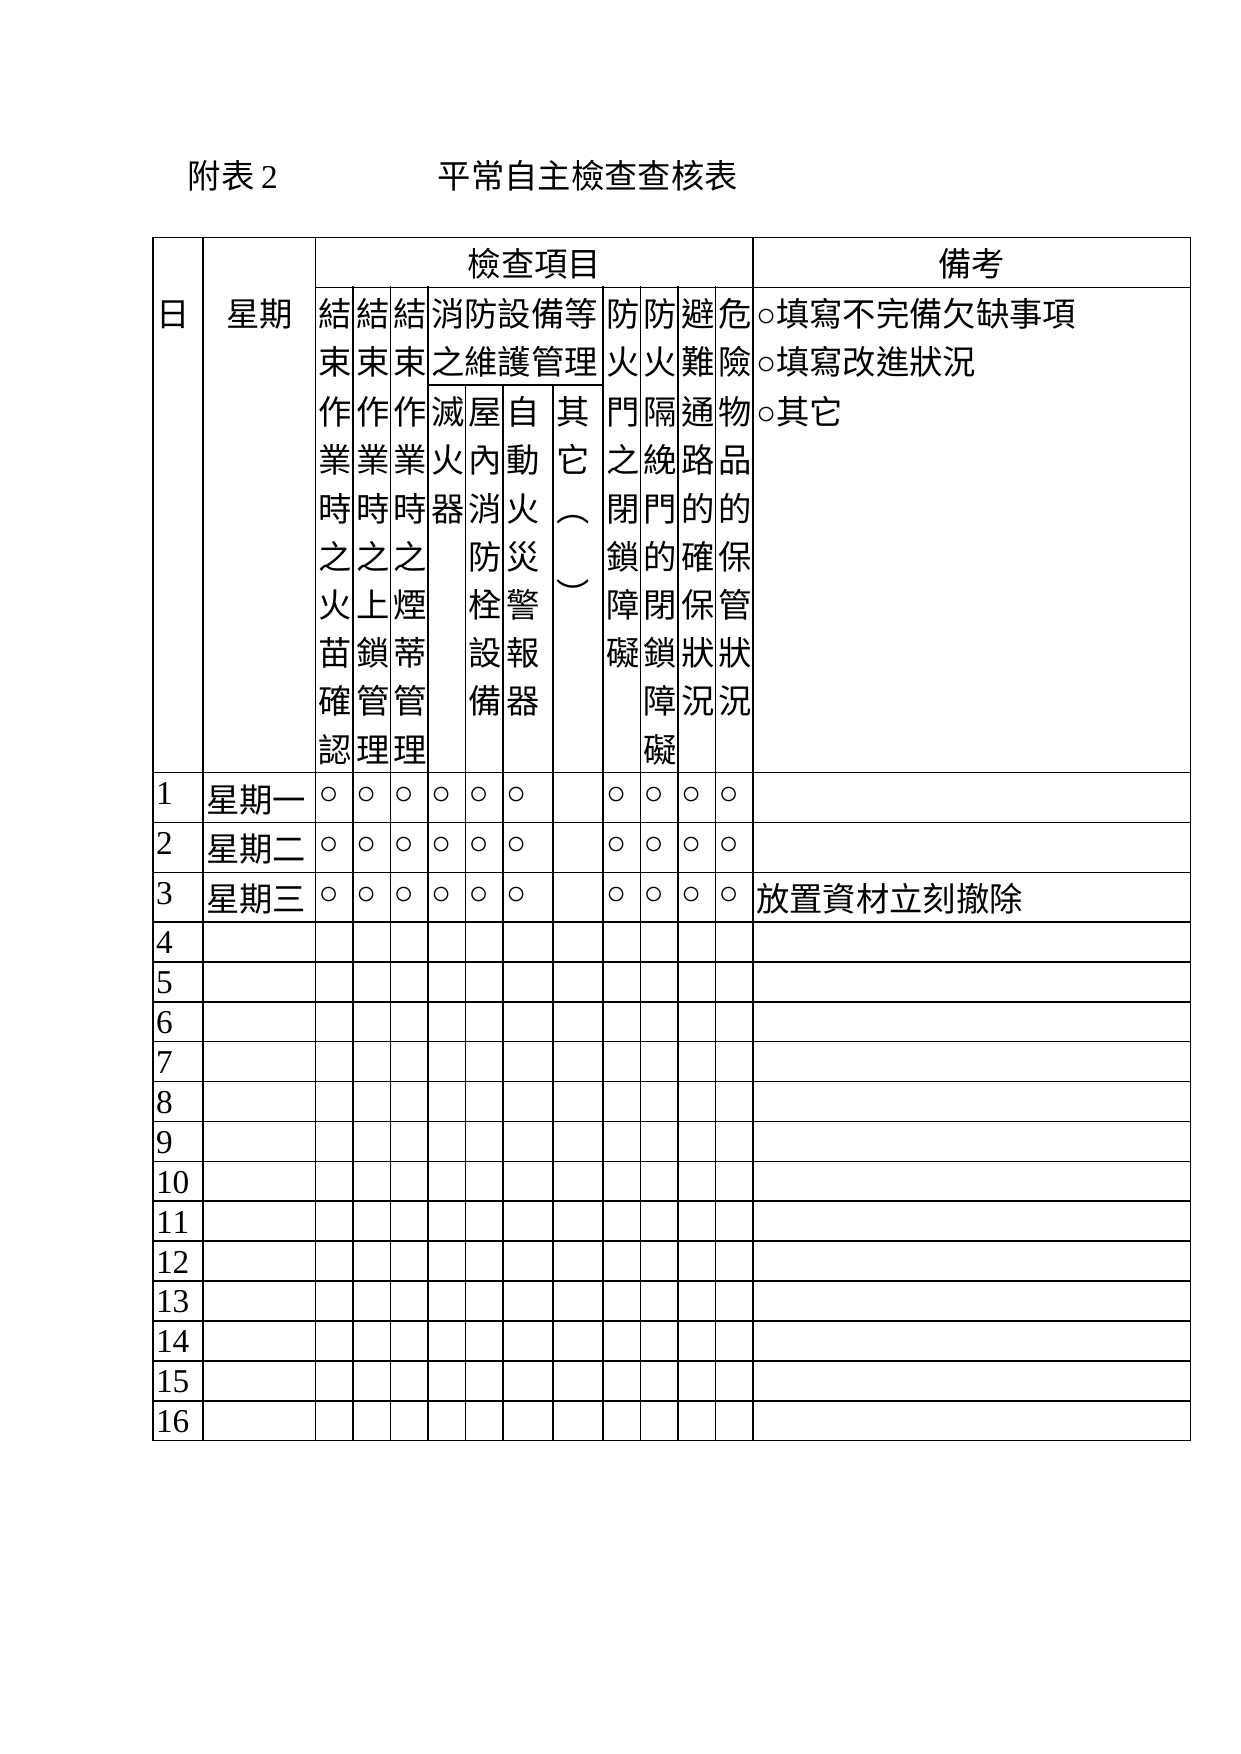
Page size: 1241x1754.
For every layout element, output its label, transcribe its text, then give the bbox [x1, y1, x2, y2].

table_cell [716, 1202, 752, 1240]
table_cell [354, 1003, 390, 1041]
table_cell ○ [504, 773, 552, 822]
table_cell [429, 923, 465, 961]
table_cell [641, 923, 677, 961]
table_cell [754, 1202, 1190, 1240]
table_header 備考 [754, 238, 1190, 286]
table_cell ○ [391, 773, 427, 822]
table_cell [466, 963, 502, 1001]
table_cell [391, 1162, 427, 1200]
table_cell [466, 1322, 502, 1360]
table_cell [391, 923, 427, 961]
table_cell ○ [316, 873, 352, 921]
table_cell [641, 1122, 677, 1161]
table_cell [641, 1362, 677, 1400]
table_cell [716, 1042, 752, 1081]
table_cell 16 [154, 1402, 202, 1440]
table_cell [604, 1282, 640, 1320]
table_cell [754, 1042, 1190, 1081]
table_cell [316, 1122, 352, 1161]
table_cell ○ [316, 773, 352, 822]
table_cell [354, 1282, 390, 1320]
table_cell [554, 1003, 602, 1041]
table_cell [316, 963, 352, 1001]
table_cell [554, 1322, 602, 1360]
table_cell [754, 773, 1190, 822]
table_cell 12 [154, 1242, 202, 1280]
table_cell [504, 923, 552, 961]
table_cell ○ [504, 873, 552, 921]
table_cell ○ [679, 773, 715, 822]
table_cell ○ [716, 873, 752, 921]
table_cell [504, 1082, 552, 1121]
table_cell [466, 1003, 502, 1041]
table_cell [354, 1402, 390, 1440]
table_cell 放置資材立刻撤除 [754, 873, 1190, 921]
table_cell ○ [466, 823, 502, 871]
table_cell [554, 1202, 602, 1240]
table_cell 10 [154, 1162, 202, 1200]
table_cell [391, 1282, 427, 1320]
table_cell [504, 1202, 552, 1240]
table_cell [316, 1162, 352, 1200]
table_cell [554, 773, 602, 822]
table_cell [466, 1202, 502, 1240]
table_cell [204, 1362, 315, 1400]
table_cell [466, 1082, 502, 1121]
table_cell [429, 1402, 465, 1440]
table_cell 危險 [716, 288, 752, 384]
table_cell [604, 1082, 640, 1121]
table_cell ○填寫不完備欠缺事項 ○填寫改進狀況 [754, 288, 1190, 384]
table_cell [429, 1162, 465, 1200]
table_cell ○ [316, 823, 352, 871]
table_cell [504, 1042, 552, 1081]
table_cell [466, 1042, 502, 1081]
table_cell 15 [154, 1362, 202, 1400]
table_cell 結束 [316, 288, 352, 384]
table_cell [716, 923, 752, 961]
table_cell [466, 1362, 502, 1400]
table_cell [391, 1082, 427, 1121]
table_cell [641, 1242, 677, 1280]
table_cell ○ [679, 873, 715, 921]
table_cell [554, 963, 602, 1001]
table_cell [604, 1402, 640, 1440]
table_cell [604, 1322, 640, 1360]
table_cell [316, 1082, 352, 1121]
table_cell [204, 1042, 315, 1081]
table_cell 隔絻門的閉鎖障礙 [641, 384, 677, 772]
table_cell [641, 1322, 677, 1360]
table_cell [604, 1003, 640, 1041]
table_cell [354, 963, 390, 1001]
table_cell [641, 1162, 677, 1200]
table_cell [204, 384, 315, 772]
table_cell ○ [429, 823, 465, 871]
table_cell [641, 1042, 677, 1081]
table_cell [154, 384, 202, 772]
table_cell 6 [154, 1003, 202, 1041]
table_cell [316, 1362, 352, 1400]
table_cell 4 [154, 923, 202, 961]
table_cell [466, 1162, 502, 1200]
table_cell [604, 1042, 640, 1081]
table_cell [429, 1003, 465, 1041]
table_cell [754, 1162, 1190, 1200]
table_cell [679, 1322, 715, 1360]
table_cell [754, 823, 1190, 871]
table_cell ○ [391, 873, 427, 921]
table_cell ○其它 [754, 384, 1190, 772]
table_cell [641, 1202, 677, 1240]
table_cell [641, 1082, 677, 1121]
table_cell [754, 963, 1190, 1001]
table_cell [429, 1042, 465, 1081]
table_cell ○ [354, 773, 390, 822]
table_cell [716, 1362, 752, 1400]
table_cell [679, 1362, 715, 1400]
table_cell 避難 [679, 288, 715, 384]
table_cell [429, 1122, 465, 1161]
table_cell 5 [154, 963, 202, 1001]
table_cell [204, 1082, 315, 1121]
table_cell 作業時之火苗確認 [316, 384, 352, 772]
table_cell ○ [716, 823, 752, 871]
table_cell 防火 [641, 288, 677, 384]
table_cell [641, 1003, 677, 1041]
table_cell 作業時之上鎖管理 [354, 384, 390, 772]
table_cell [679, 1282, 715, 1320]
table_cell ○ [641, 873, 677, 921]
table_cell 滅火器 [429, 386, 465, 772]
table_cell 2 [154, 823, 202, 871]
table_cell [504, 963, 552, 1001]
table_cell [679, 1003, 715, 1041]
table_cell [754, 1082, 1190, 1121]
table_cell 14 [154, 1322, 202, 1360]
table_cell [354, 1082, 390, 1121]
table_cell [391, 1042, 427, 1081]
table_cell [429, 1242, 465, 1280]
table_cell [754, 1322, 1190, 1360]
table_cell [554, 1122, 602, 1161]
table_cell [354, 1202, 390, 1240]
table_cell ○ [504, 823, 552, 871]
table_cell [604, 1162, 640, 1200]
table_cell [391, 1322, 427, 1360]
table_cell [754, 1402, 1190, 1440]
table_cell [316, 1202, 352, 1240]
table_cell 消防設備等之維護管理 [429, 288, 602, 384]
table_cell [679, 1042, 715, 1081]
table_cell ○ [641, 823, 677, 871]
table_cell 9 [154, 1122, 202, 1161]
table_cell ○ [604, 823, 640, 871]
table_cell [554, 823, 602, 871]
table_cell [354, 1362, 390, 1400]
table_cell [204, 1242, 315, 1280]
table_cell [504, 1322, 552, 1360]
table_cell [754, 1282, 1190, 1320]
table_cell [504, 1242, 552, 1280]
table_cell 3 [154, 873, 202, 921]
table_cell 通路的確保狀況 [679, 384, 715, 772]
table_cell [391, 1362, 427, 1400]
table_cell ○ [604, 773, 640, 822]
table_cell [679, 923, 715, 961]
table_cell [204, 963, 315, 1001]
table_cell [429, 1282, 465, 1320]
table_cell [354, 1242, 390, 1280]
table_cell [754, 1122, 1190, 1161]
table_cell ○ [679, 823, 715, 871]
table_cell [204, 1202, 315, 1240]
table_cell [641, 963, 677, 1001]
table_cell [316, 1322, 352, 1360]
table_cell [504, 1122, 552, 1161]
table_cell ○ [716, 773, 752, 822]
table_cell 8 [154, 1082, 202, 1121]
table_cell [716, 1162, 752, 1200]
table_cell 星期一 [204, 773, 315, 822]
table_cell ○ [466, 873, 502, 921]
table_cell [604, 1242, 640, 1280]
table_cell 物品的保管狀況 [716, 384, 752, 772]
table_cell ○ [641, 773, 677, 822]
table_cell [429, 1362, 465, 1400]
table_cell [604, 1362, 640, 1400]
table_cell [391, 1003, 427, 1041]
table_cell [354, 1322, 390, 1360]
table_cell ○ [354, 823, 390, 871]
table_cell [554, 923, 602, 961]
table_cell [504, 1402, 552, 1440]
table_cell [679, 963, 715, 1001]
table_cell [604, 963, 640, 1001]
table_cell [554, 873, 602, 921]
table_cell [466, 1242, 502, 1280]
table_cell [604, 1122, 640, 1161]
table_cell [429, 963, 465, 1001]
table_cell ○ [429, 873, 465, 921]
table_cell [716, 1003, 752, 1041]
table_cell [316, 1042, 352, 1081]
table_cell [716, 963, 752, 1001]
table_cell [466, 1122, 502, 1161]
table_cell [716, 1322, 752, 1360]
table_cell 7 [154, 1042, 202, 1081]
table_cell [679, 1162, 715, 1200]
text 附表2 平常自主檢查查核表 [187, 150, 1053, 198]
table_cell [391, 1122, 427, 1161]
table_cell [354, 1122, 390, 1161]
table_cell 11 [154, 1202, 202, 1240]
table_cell 結束 [354, 288, 390, 384]
table_cell [391, 1202, 427, 1240]
table_cell 屋內消防栓設備 [466, 386, 502, 772]
table_cell [679, 1082, 715, 1121]
table_cell [391, 1242, 427, 1280]
table_cell [316, 923, 352, 961]
table_cell [466, 1402, 502, 1440]
table_cell [754, 1362, 1190, 1400]
table_cell [754, 923, 1190, 961]
table_cell [504, 1162, 552, 1200]
table_cell ○ [466, 773, 502, 822]
table_cell [204, 1402, 315, 1440]
table_cell [354, 1162, 390, 1200]
table_cell [204, 1003, 315, 1041]
table_cell [204, 1282, 315, 1320]
table_cell [204, 1122, 315, 1161]
table_cell 1 [154, 773, 202, 822]
table_cell [554, 1042, 602, 1081]
table_cell ○ [354, 873, 390, 921]
table_cell [466, 923, 502, 961]
table_cell [716, 1122, 752, 1161]
table_cell [316, 1003, 352, 1041]
table_header [154, 238, 202, 286]
table_cell 結束 [391, 288, 427, 384]
table_cell 門之閉鎖障礙 [604, 384, 640, 772]
table_cell 其它︵ ︶ [554, 386, 602, 772]
table_cell [316, 1242, 352, 1280]
table_cell 星期三 [204, 873, 315, 921]
table_cell 防火 [604, 288, 640, 384]
table_cell [641, 1282, 677, 1320]
table_cell [504, 1282, 552, 1320]
table_cell [429, 1082, 465, 1121]
table_cell [316, 1402, 352, 1440]
table_cell [554, 1242, 602, 1280]
table_cell [391, 963, 427, 1001]
table_cell [716, 1082, 752, 1121]
table_cell 星期二 [204, 823, 315, 871]
table_cell 日 [154, 286, 202, 384]
table_cell [554, 1162, 602, 1200]
table_cell 作業時之煙蒂管理 [391, 384, 427, 772]
table_cell ○ [391, 823, 427, 871]
table_cell [204, 1322, 315, 1360]
table_cell [466, 1282, 502, 1320]
table_cell [679, 1402, 715, 1440]
table_cell [716, 1242, 752, 1280]
table_cell ○ [604, 873, 640, 921]
table_cell 星期 [204, 286, 315, 384]
table_cell [504, 1003, 552, 1041]
table_cell [554, 1282, 602, 1320]
table_header 檢查項目 [316, 238, 752, 286]
table_cell [504, 1362, 552, 1400]
table_cell [679, 1242, 715, 1280]
table_cell [391, 1402, 427, 1440]
table_cell [604, 923, 640, 961]
table_cell [754, 1242, 1190, 1280]
table_cell [316, 1282, 352, 1320]
table_cell [354, 923, 390, 961]
table_cell [679, 1202, 715, 1240]
table_cell [679, 1122, 715, 1161]
table_cell [554, 1082, 602, 1121]
table_cell [641, 1402, 677, 1440]
table_cell [554, 1402, 602, 1440]
table_cell [354, 1042, 390, 1081]
table_cell [204, 1162, 315, 1200]
table_header [204, 238, 315, 286]
table_cell [554, 1362, 602, 1400]
table_cell [716, 1402, 752, 1440]
table_cell [754, 1003, 1190, 1041]
table_cell 自動火災警報器 [504, 386, 552, 772]
table_cell [604, 1202, 640, 1240]
table_cell ○ [429, 773, 465, 822]
table_cell [716, 1282, 752, 1320]
table_cell 13 [154, 1282, 202, 1320]
table_cell [429, 1322, 465, 1360]
table_cell [204, 923, 315, 961]
table_cell [429, 1202, 465, 1240]
